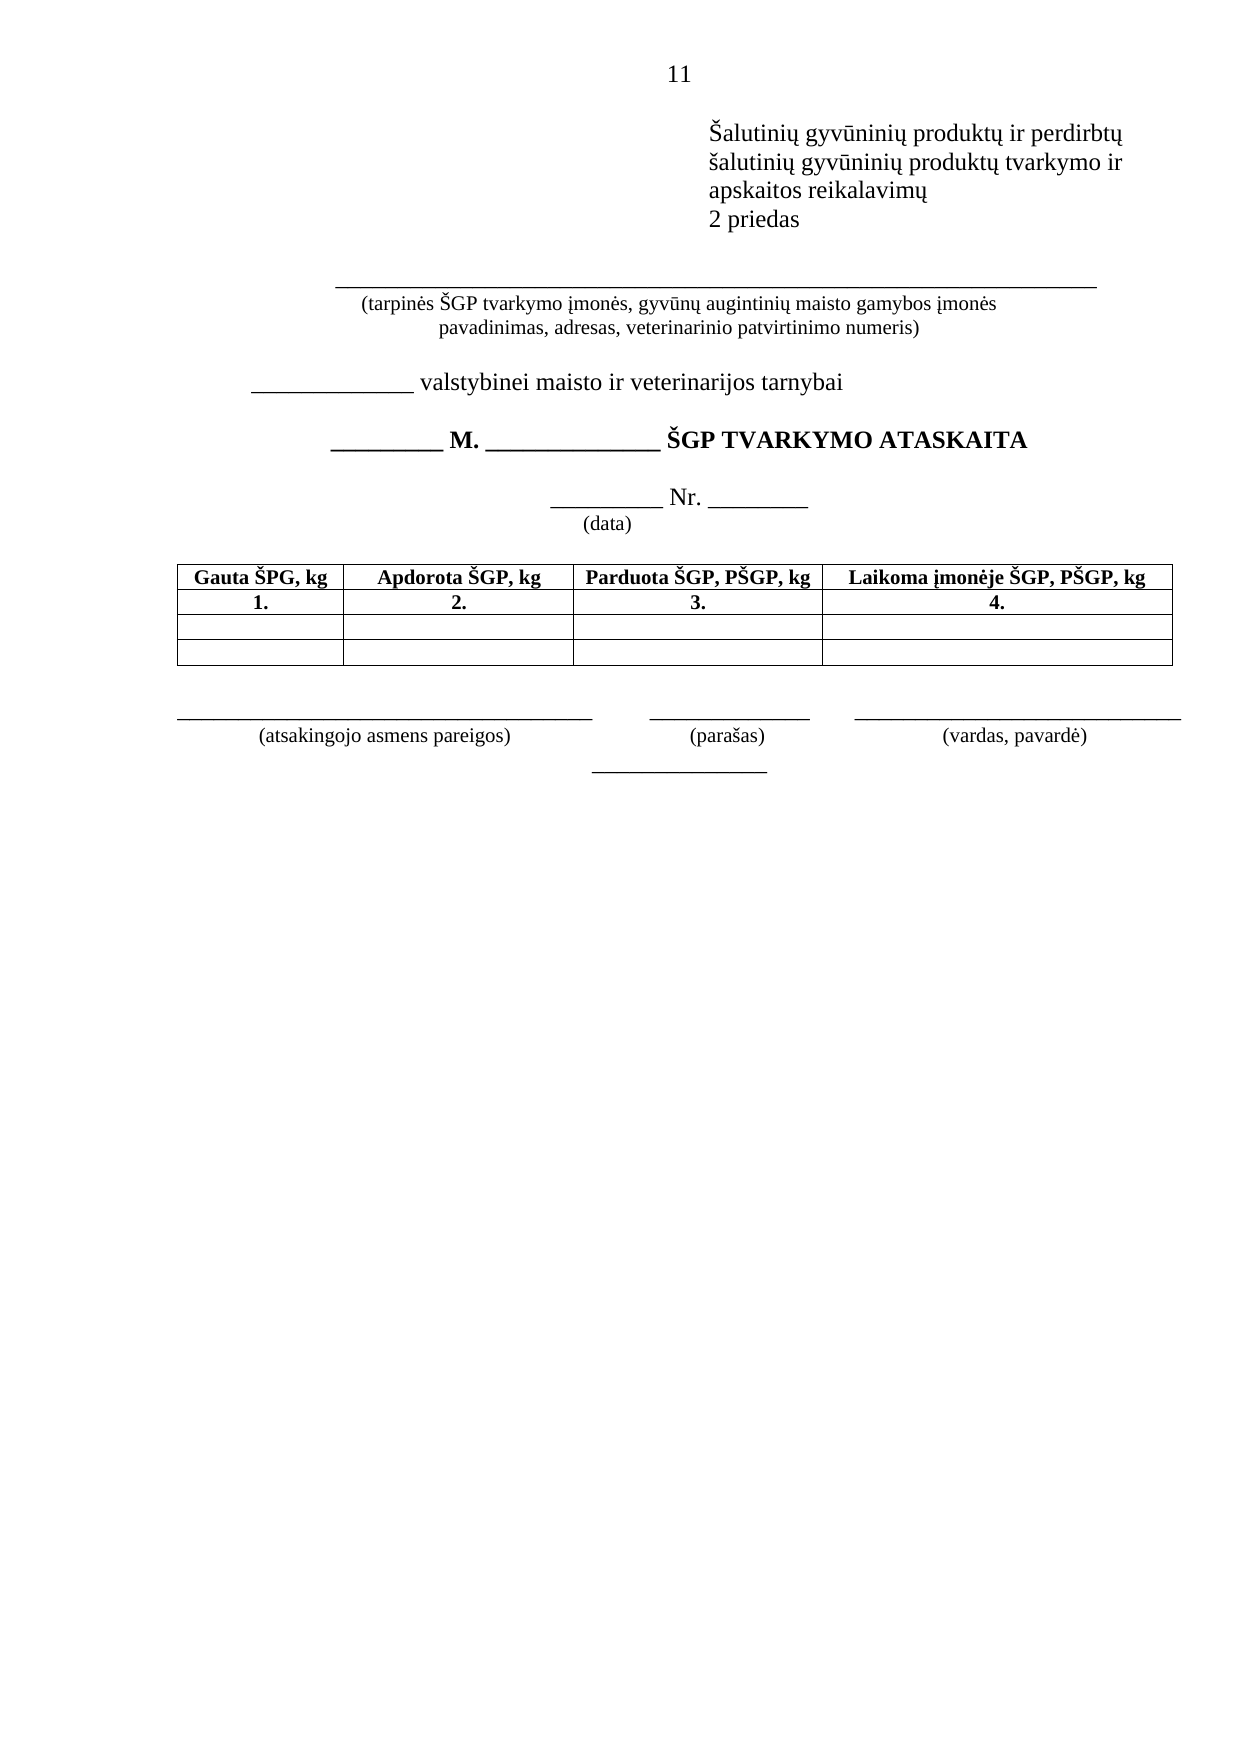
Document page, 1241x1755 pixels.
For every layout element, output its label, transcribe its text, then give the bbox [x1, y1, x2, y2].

table_cell [344, 640, 573, 664]
text pavadinimas, adresas, veterinarinio patvirtinimo numeris) [177, 315, 1181, 339]
table_header Gauta ŠPG, kg [178, 565, 343, 589]
text (tarpinės ŠGP tvarkymo įmonės, gyvūnų augintinių maisto gamybos įmonės [177, 291, 1181, 315]
text 2 priedas [177, 204, 1181, 233]
text _________ Nr. ________ [177, 482, 1181, 511]
text _________ M. ______________ ŠGP TVARKYMO ATASKAITA [177, 425, 1181, 454]
text šalutinių gyvūninių produktų tvarkymo ir [177, 147, 1181, 176]
text Šalutinių gyvūninių produktų ir perdirbtų [709, 118, 1181, 147]
table_cell [823, 640, 1172, 664]
table_cell [823, 615, 1172, 639]
table_cell [178, 615, 343, 639]
table_cell [574, 615, 822, 639]
table_cell [178, 640, 343, 664]
table_cell 3. [574, 590, 822, 614]
table_cell 2. [344, 590, 573, 614]
text (data) [177, 511, 1181, 535]
text apskaitos reikalavimų [177, 176, 1181, 204]
table_header Apdorota ŠGP, kg [344, 565, 573, 589]
table_cell 1. [178, 590, 343, 614]
table_cell [344, 615, 573, 639]
text _____________ valstybinei maisto ir veterinarijos tarnybai [177, 367, 1181, 396]
table_cell 4. [823, 590, 1172, 614]
table_header Parduota ŠGP, PŠGP, kg [574, 565, 822, 589]
text (atsakingojo asmens pareigos) (parašas) (vardas, pavardė) [177, 723, 1181, 747]
table_header Laikoma įmonėje ŠGP, PŠGP, kg [823, 565, 1172, 589]
text ______________ [177, 747, 1181, 776]
table_cell [574, 640, 822, 664]
